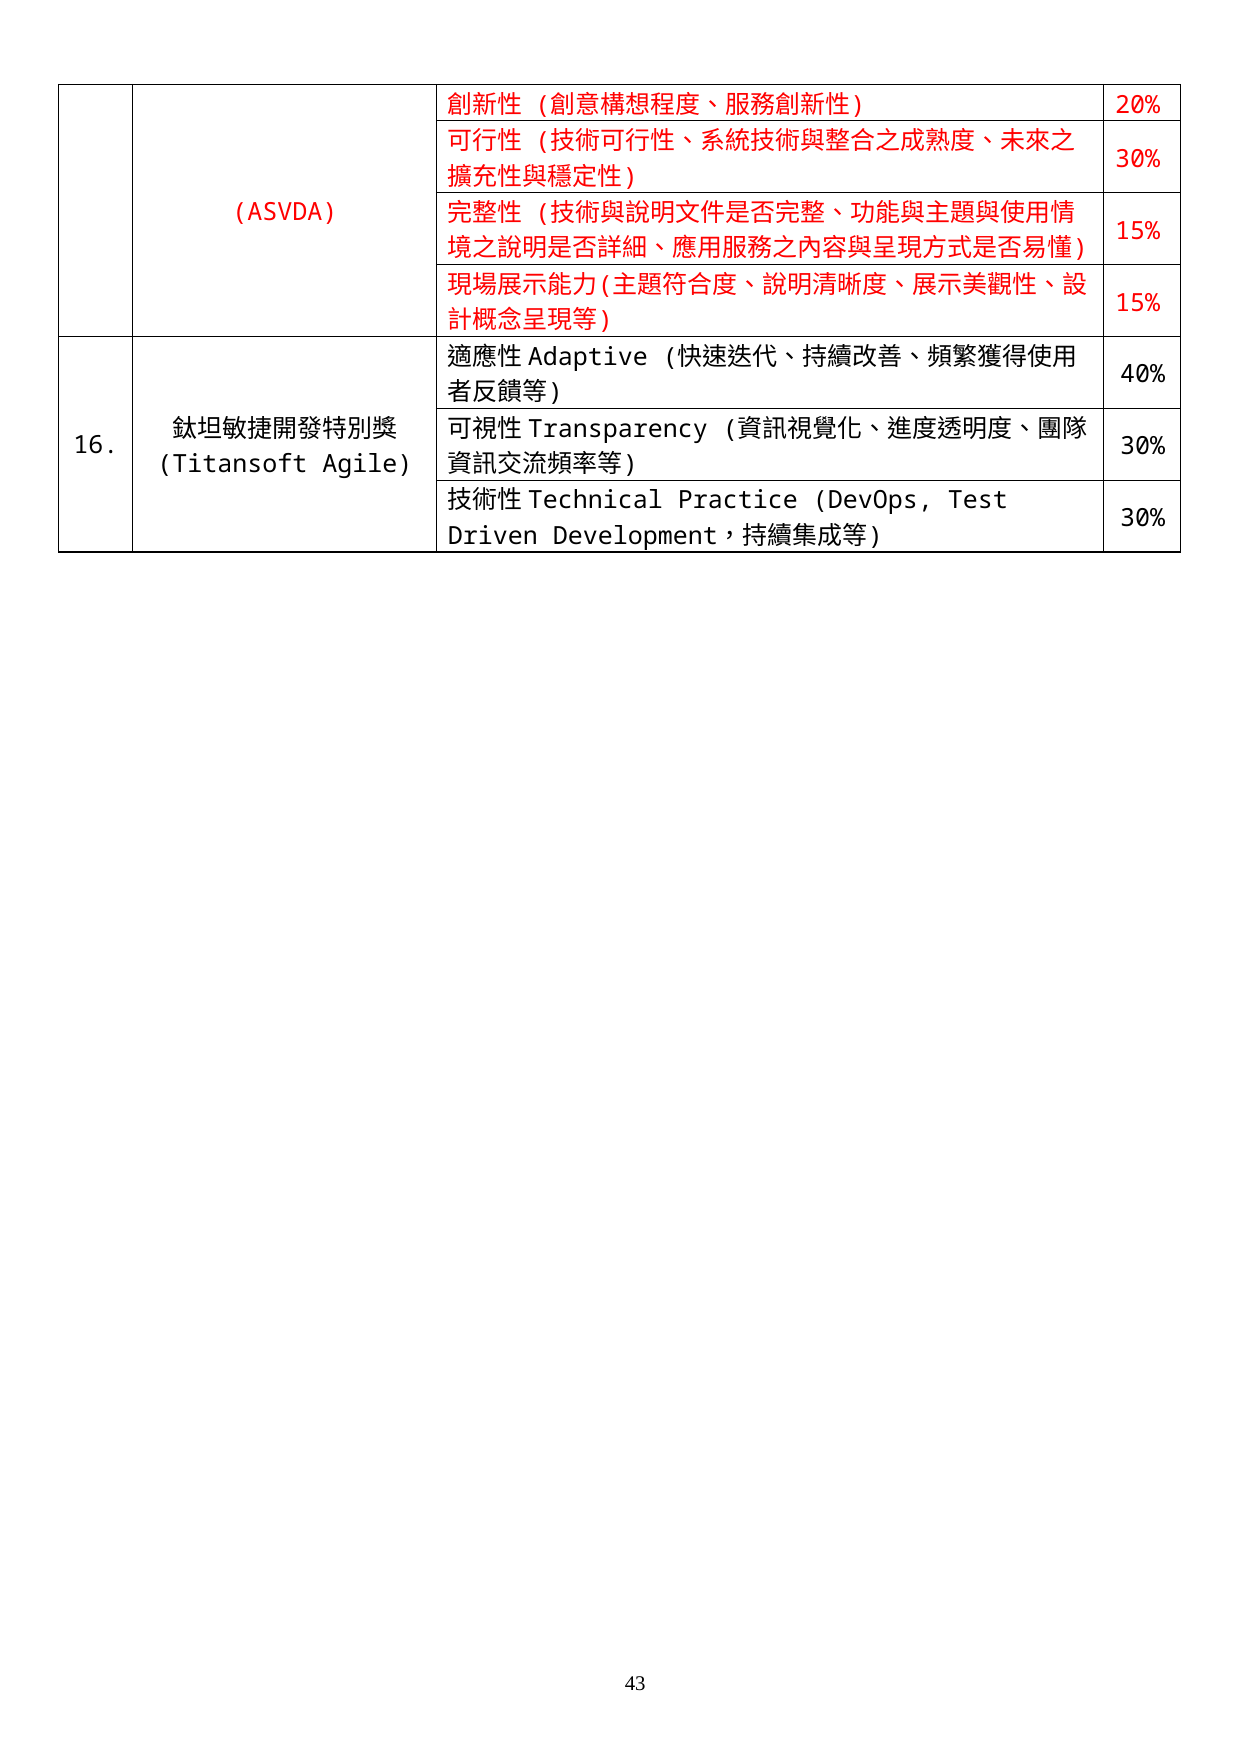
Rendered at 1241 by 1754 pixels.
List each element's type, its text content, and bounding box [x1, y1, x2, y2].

table_cell 適應性Adaptive (快速迭代、持續改善、頻繁獲得使用者反饋等) [437, 337, 1103, 408]
table_cell [1181, 84, 1192, 120]
table_cell [1181, 192, 1192, 264]
table_cell 30% [1104, 481, 1180, 551]
table_cell 創新性 (創意構想程度、服務創新性) [437, 85, 1103, 120]
table_cell [1181, 264, 1192, 336]
table_cell [1181, 408, 1192, 479]
table_cell [1181, 120, 1192, 192]
table_cell 現場展示能力(主題符合度、說明清晰度、展示美觀性、設計概念呈現等) [437, 265, 1103, 336]
table_cell 可行性 (技術可行性、系統技術與整合之成熟度、未來之擴充性與穩定性) [437, 121, 1103, 192]
table_cell 30% [1104, 409, 1180, 479]
table_cell 可視性Transparency (資訊視覺化、進度透明度、團隊資訊交流頻率等) [437, 409, 1103, 479]
table_cell [59, 337, 132, 551]
table_cell 20% [1104, 85, 1180, 120]
table_cell [1181, 336, 1192, 408]
table_cell (ASVDA) [133, 85, 436, 336]
table_cell [1181, 480, 1192, 551]
table_cell 30% [1104, 121, 1180, 192]
table_cell [59, 85, 132, 336]
table_cell 40% [1104, 337, 1180, 408]
table_cell 15% [1104, 265, 1180, 336]
table_cell 完整性 (技術與說明文件是否完整、功能與主題與使用情境之說明是否詳細、應用服務之內容與呈現方式是否易懂) [437, 193, 1103, 264]
table_cell 鈦坦敏捷開發特別獎 (Titansoft Agile) [133, 337, 436, 551]
table_cell 15% [1104, 193, 1180, 264]
table_cell 技術性Technical Practice (DevOps, Test Driven Development，持續集成等) [437, 481, 1103, 551]
